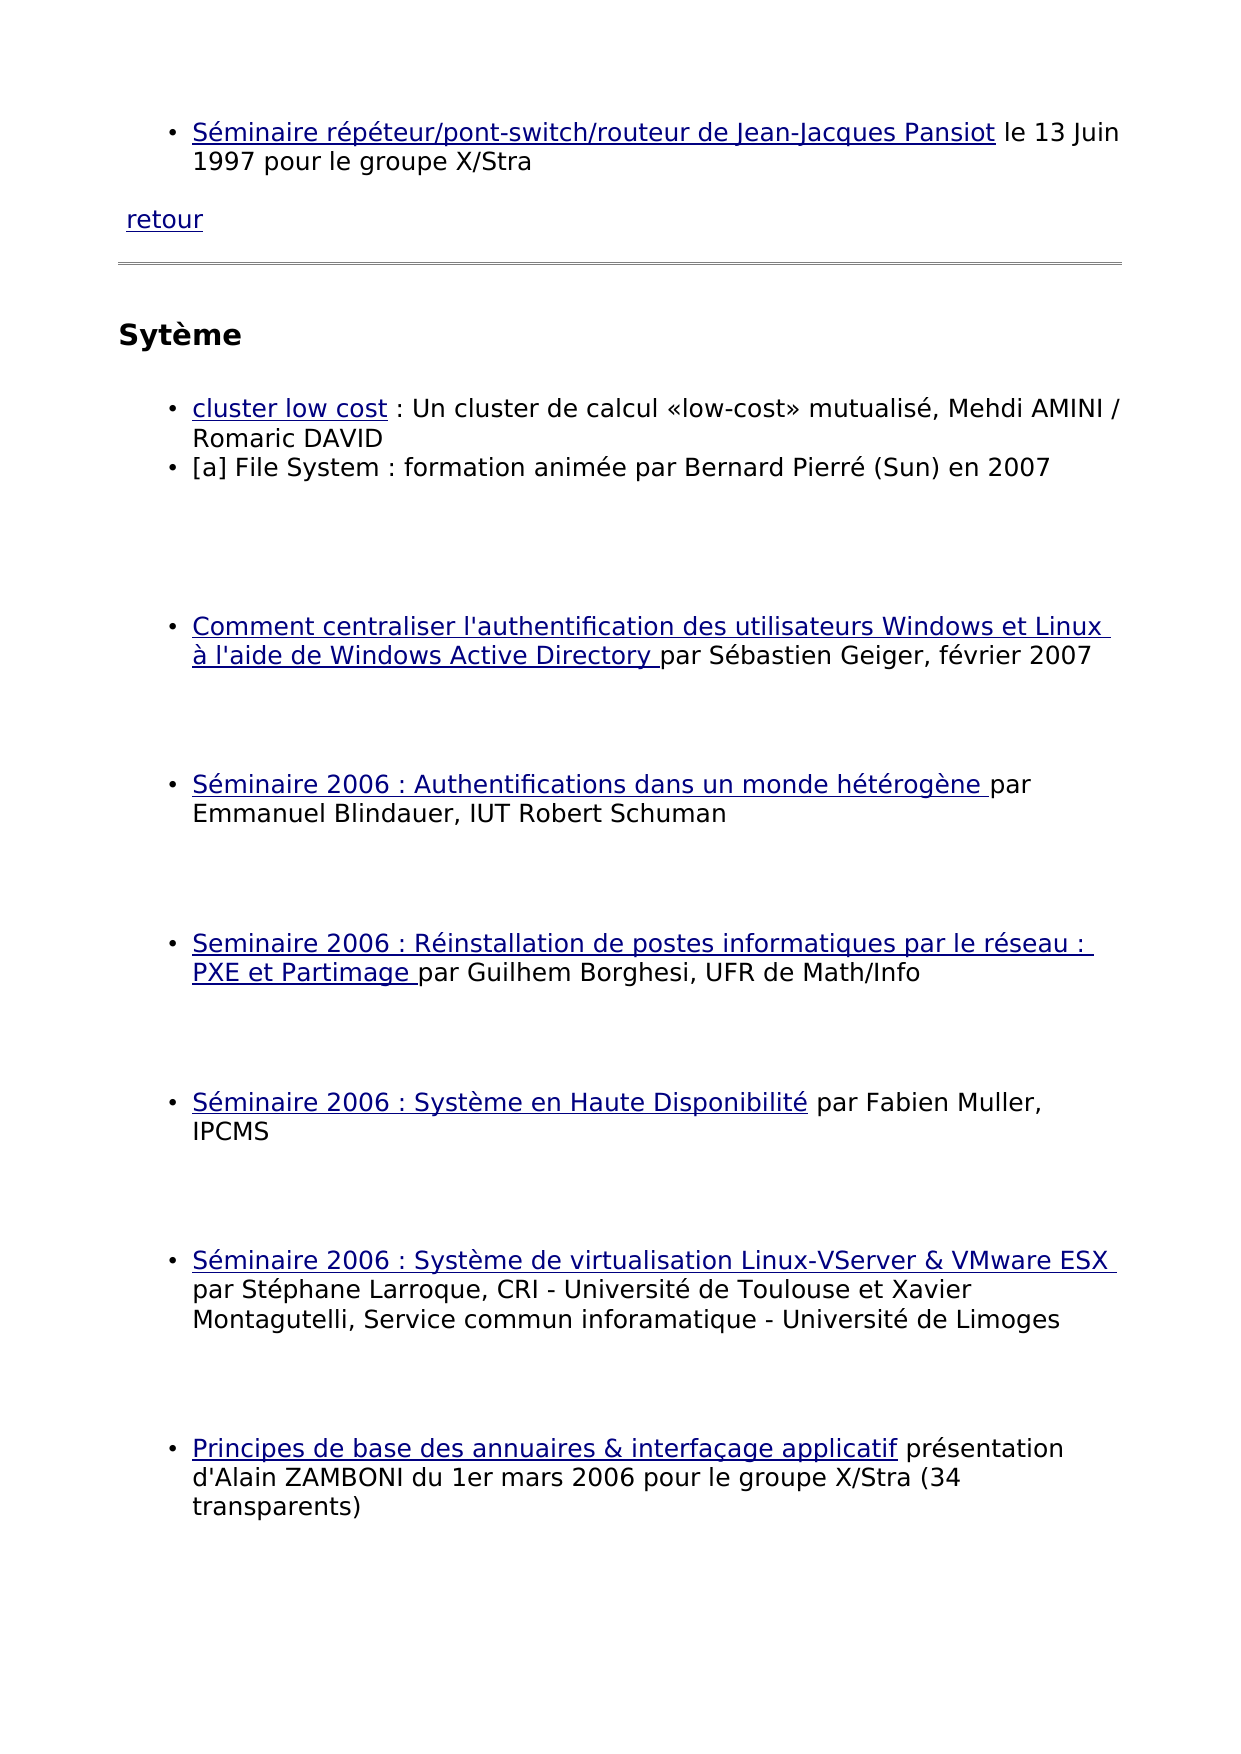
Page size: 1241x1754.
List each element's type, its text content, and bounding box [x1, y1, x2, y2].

list Séminaire 2006 : Système de virtualisation Linux-VServer & VMware ESX par Stéphane Larroque, CRI - Université de Toulouse et Xavier Montagutelli, Service commun inforamatique - Université de Limoges [177, 1246, 1122, 1334]
list cluster low cost : Un cluster de calcul «low-cost» mutualisé, Mehdi AMINI / Romaric DAVID [177, 394, 1122, 453]
list [a] File System : formation animée par Bernard Pierré (Sun) en 2007 [177, 453, 1122, 482]
list Principes de base des annuaires & interfaçage applicatif présentation d'Alain ZAMBONI du 1er mars 2006 pour le groupe X/Stra (34 transparents) [177, 1434, 1122, 1522]
list Seminaire 2006 : Réinstallation de postes informatiques par le réseau : PXE et Partimage par Guilhem Borghesi, UFR de Math/Info [177, 929, 1122, 987]
list Séminaire 2006 : Système en Haute Disponibilité par Fabien Muller, IPCMS [177, 1088, 1122, 1146]
text retour [118, 176, 1122, 235]
list Séminaire 2006 : Authentifications dans un monde hétérogène par Emmanuel Blindauer, IUT Robert Schuman [177, 771, 1122, 829]
list Comment centraliser l'authentification des utilisateurs Windows et Linux à l'aide de Windows Active Directory par Sébastien Geiger, février 2007 [177, 612, 1122, 670]
subtitle Sytème [118, 319, 1122, 353]
list Séminaire répéteur/pont-switch/routeur de Jean-Jacques Pansiot le 13 Juin 1997 pour le groupe X/Stra [177, 118, 1122, 176]
